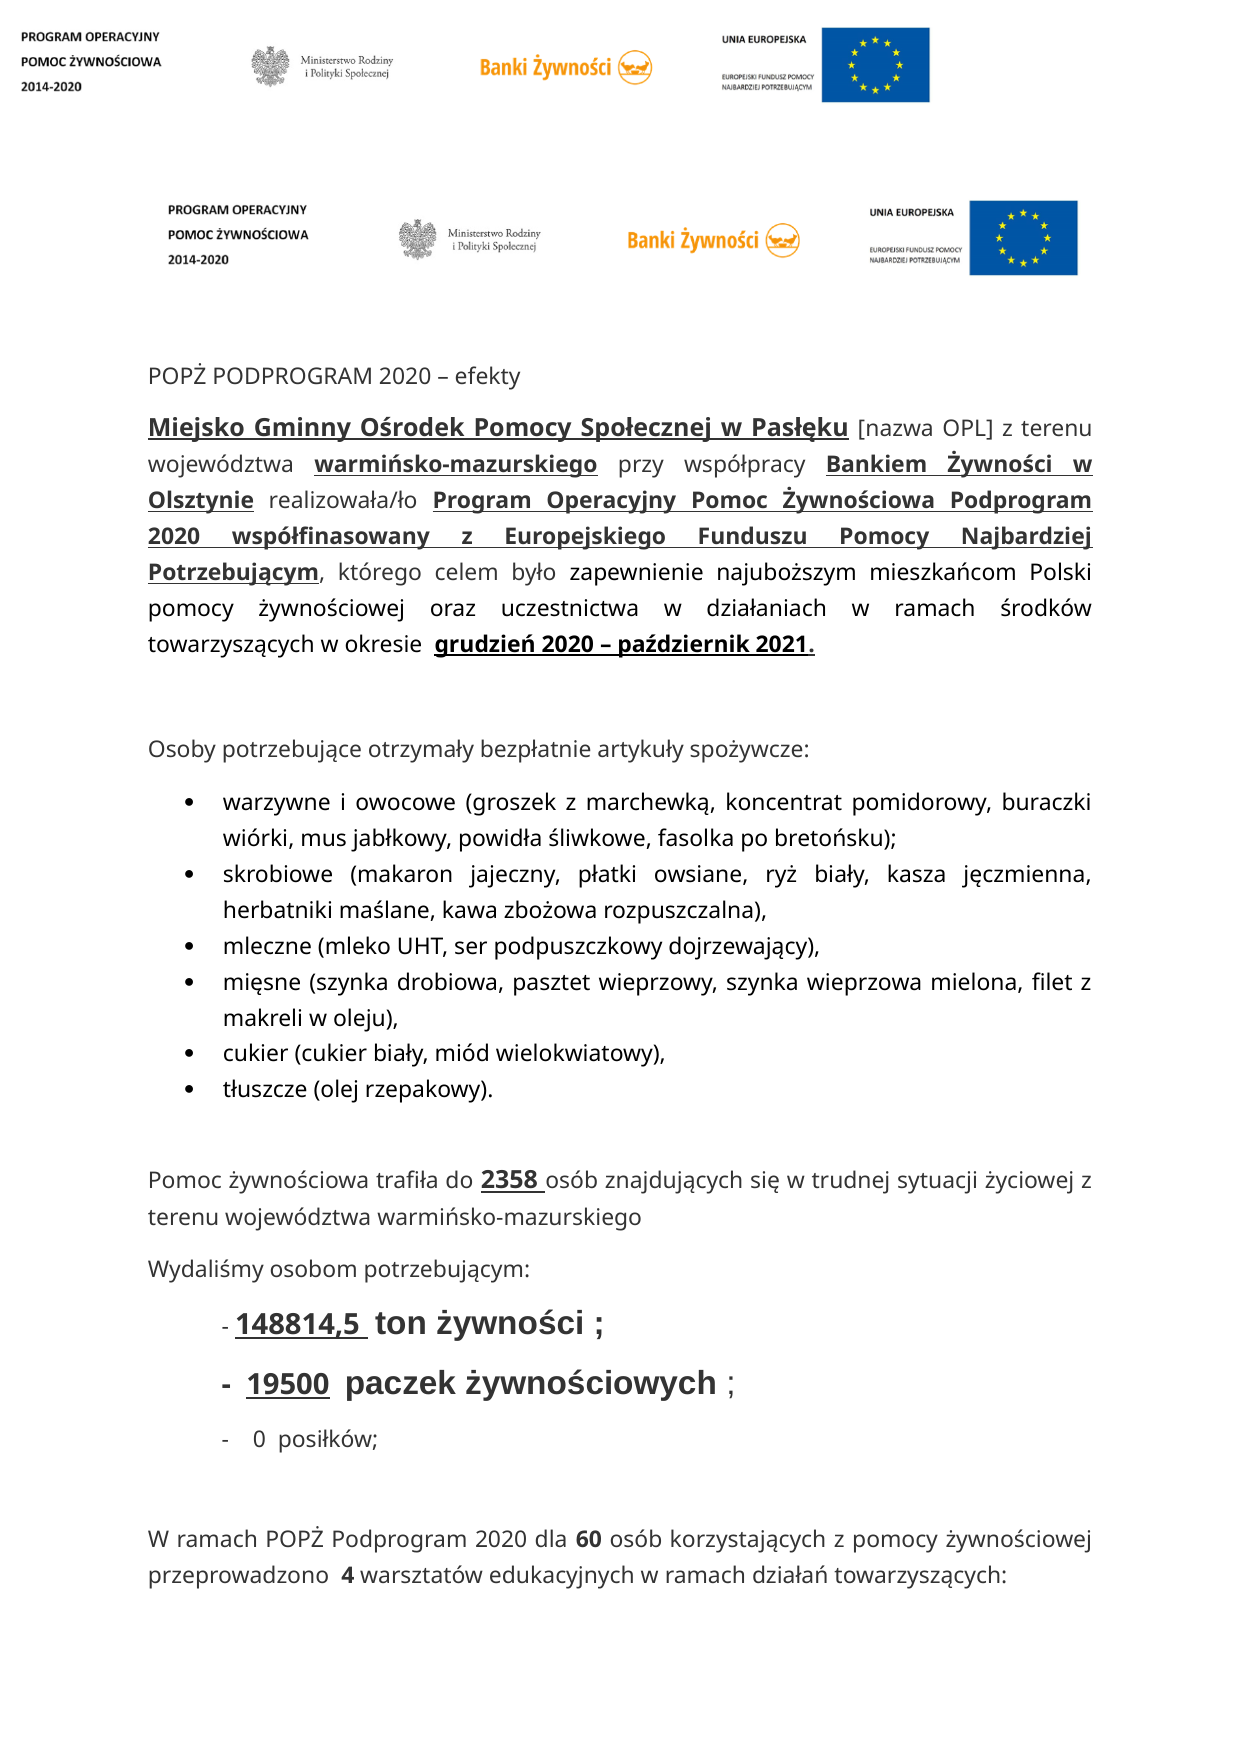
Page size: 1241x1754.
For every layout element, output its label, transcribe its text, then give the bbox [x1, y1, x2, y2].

list skrobiowe (makaron jajeczny, płatki owsiane, ryż biały, kasza jęczmienna, herbatniki maślane, kawa zbożowa rozpuszczalna), [185, 858, 1093, 925]
text POPŻ PODPROGRAM 2020 – efekty [148, 359, 1093, 391]
list mięsne (szynka drobiowa, pasztet wieprzowy, szynka wieprzowa mielona, filet z makreli w oleju), [185, 966, 1093, 1033]
list tłuszcze (olej rzepakowy). [185, 1073, 1093, 1104]
text W ramach POPŻ Podprogram 2020 dla 60 osób korzystających z pomocy żywnościowej przeprowadzono 4 warsztatów edukacyjnych w ramach działań towarzyszących: [148, 1523, 1093, 1590]
text - 0 posiłków; [221, 1423, 1093, 1454]
list warzywne i owocowe (groszek z marchewką, koncentrat pomidorowy, buraczki wiórki, mus jabłkowy, powidła śliwkowe, fasolka po bretońsku); [185, 786, 1093, 853]
list cukier (cukier biały, miód wielokwiatowy), [185, 1037, 1093, 1069]
list mleczne (mleko UHT, ser podpuszczkowy dojrzewający), [185, 929, 1093, 961]
text - 19500 paczek żywnościowych ; [221, 1363, 1093, 1403]
picture [147, 172, 1093, 342]
text Wydaliśmy osobom potrzebującym: [148, 1253, 1093, 1284]
text - 148814,5 ton żywności ; [221, 1303, 1093, 1343]
text Osoby potrzebujące otrzymały bezpłatnie artykuły spożywcze: [148, 733, 1093, 764]
text Miejsko Gminny Ośrodek Pomocy Społecznej w Pasłęku [nazwa OPL] z terenu województwa warmińsko-mazurskiego przy współpracy Bankiem Żywności w Olsztynie realizowała/ło Program Operacyjny Pomoc Żywnościowa Podprogram 2020 współfinasowany z Europejskiego Funduszu Pomocy Najbardziej [148, 409, 1093, 547]
text Potrzebującym, którego celem było zapewnienie najuboższym mieszkańcom Polski pomocy żywnościowej oraz uczestnictwa w działaniach w ramach środków towarzyszących w okresie grudzień 2020 – październik 2021. [148, 548, 1093, 659]
text Pomoc żywnościowa trafiła do 2358 osób znajdujących się w trudnej sytuacji życiowej z terenu województwa warmińsko-mazurskiego [148, 1162, 1093, 1232]
picture [0, 0, 945, 169]
